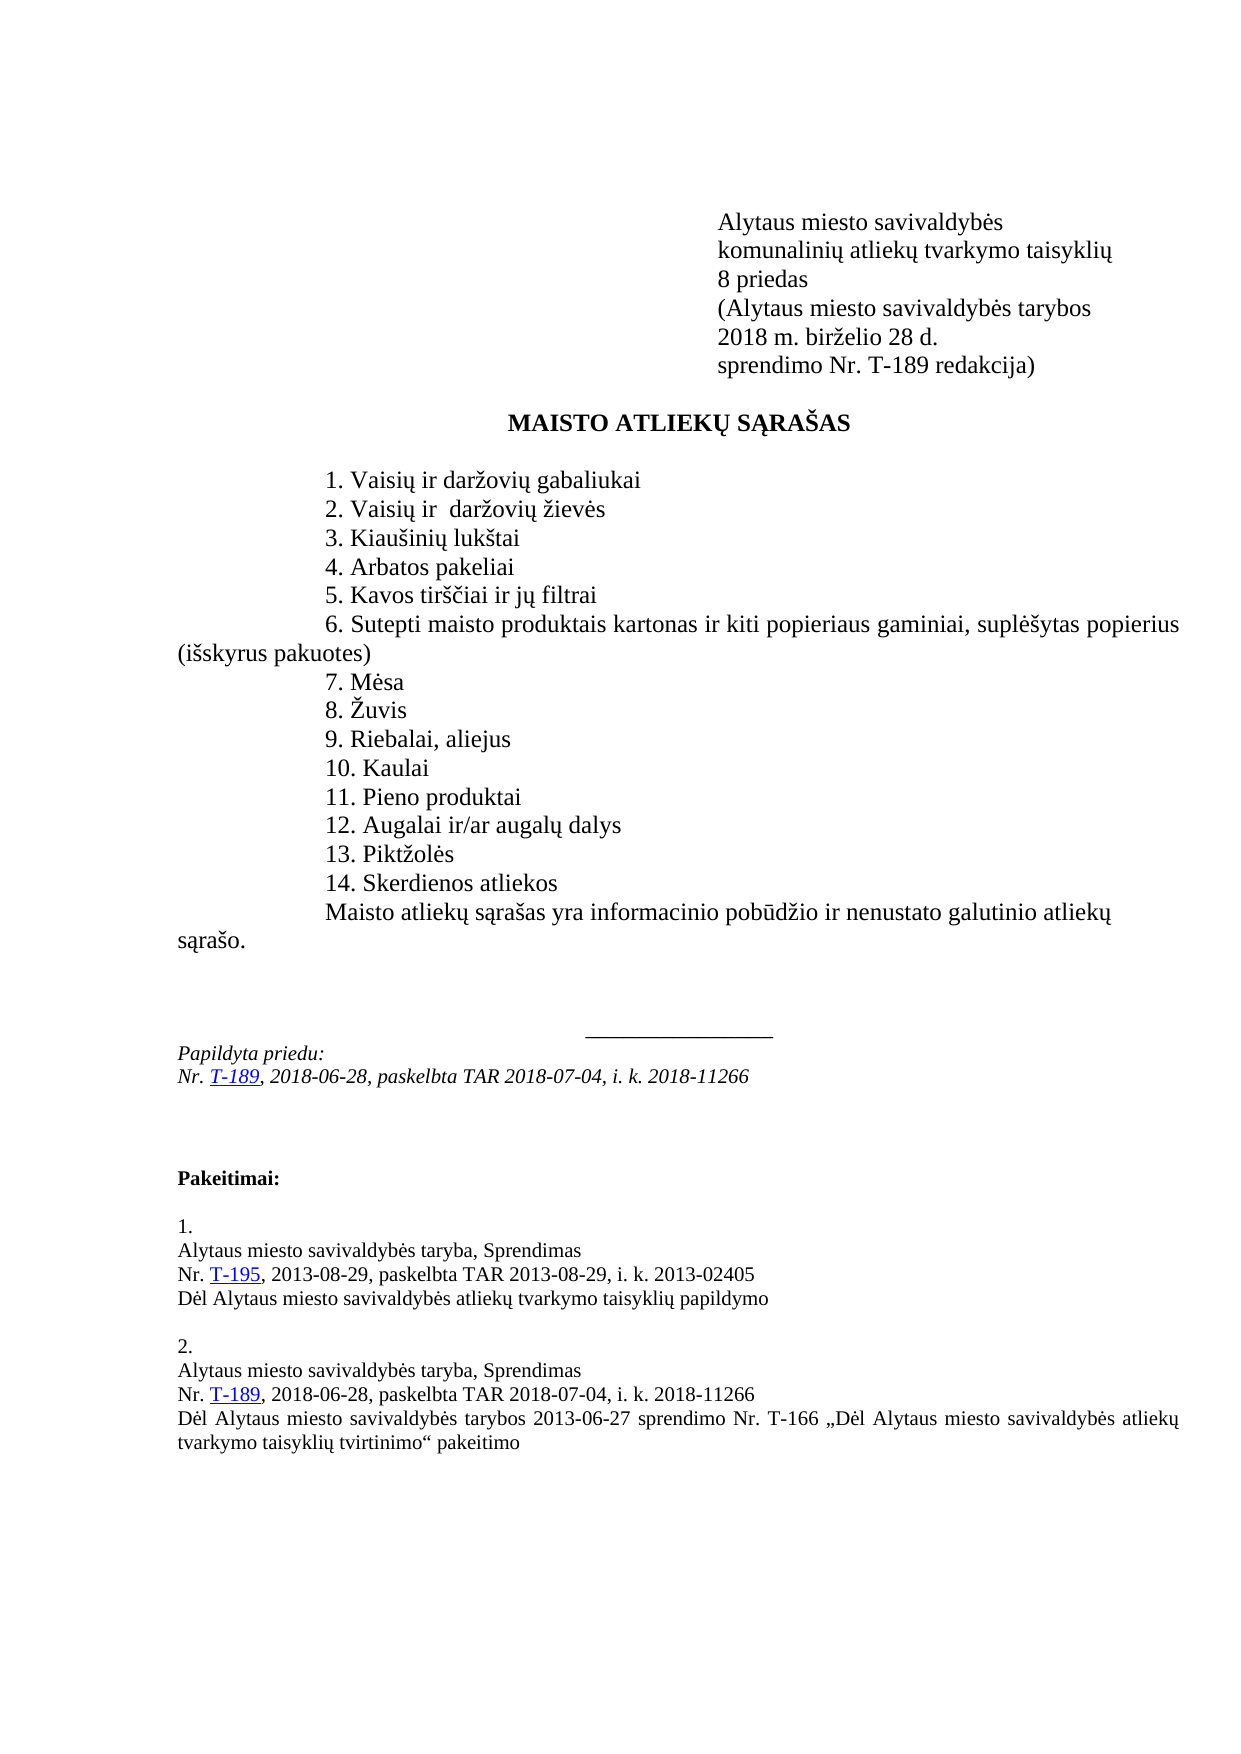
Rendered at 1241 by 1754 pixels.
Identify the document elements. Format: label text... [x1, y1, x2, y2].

text Nr. T-189, 2018-06-28, paskelbta TAR 2018-07-04, i. k. 2018-11266 [177, 1064, 1181, 1088]
text Alytaus miesto savivaldybės taryba, Sprendimas [177, 1238, 1181, 1262]
text (Alytaus miesto savivaldybės tarybos [582, 293, 1181, 322]
text 2018 m. birželio 28 d. [582, 322, 1181, 350]
text 5. Kavos tirščiai ir jų filtrai [177, 580, 1181, 609]
text Dėl Alytaus miesto savivaldybės atliekų tvarkymo taisyklių papildymo [177, 1286, 1181, 1310]
text 8. Žuvis [177, 695, 1181, 724]
text Nr. T-195, 2013-08-29, paskelbta TAR 2013-08-29, i. k. 2013-02405 [177, 1262, 1181, 1286]
text MAISTO ATLIEKŲ SĄRAŠAS [177, 408, 1181, 437]
text _______________ [177, 1012, 1181, 1040]
text 8 priedas [582, 264, 1181, 293]
text Dėl Alytaus miesto savivaldybės tarybos 2013-06-27 sprendimo Nr. T-166 „Dėl Alytaus miesto savivaldybės atliekų tvarkymo taisyklių tvirtinimo“ pakeitimo [177, 1406, 1181, 1454]
text sprendimo Nr. T-189 redakcija) [582, 350, 1181, 379]
text Alytaus miesto savivaldybės [582, 207, 1181, 235]
text 6. Sutepti maisto produktais kartonas ir kiti popieriaus gaminiai, suplėšytas popierius (išskyrus pakuotes) [177, 609, 1181, 667]
text 9. Riebalai, aliejus [177, 724, 1181, 753]
text 2. [177, 1334, 1181, 1358]
text 2. Vaisių ir daržovių žievės [177, 494, 1181, 523]
text 4. Arbatos pakeliai [177, 552, 1181, 580]
text 10. Kaulai [177, 753, 1181, 782]
text komunalinių atliekų tvarkymo taisyklių [582, 235, 1181, 264]
text 1. Vaisių ir daržovių gabaliukai [177, 465, 1181, 494]
text Alytaus miesto savivaldybės taryba, Sprendimas [177, 1358, 1181, 1382]
text 3. Kiaušinių lukštai [177, 523, 1181, 552]
text 7. Mėsa [177, 667, 1181, 695]
text 1. [177, 1213, 1181, 1238]
text Maisto atliekų sąrašas yra informacinio pobūdžio ir nenustato galutinio atliekų sąrašo. [177, 897, 1181, 954]
text Pakeitimai: [177, 1165, 1181, 1189]
text 11. Pieno produktai [177, 782, 1181, 810]
text Papildyta priedu: [177, 1040, 1181, 1064]
text 14. Skerdienos atliekos [177, 868, 1181, 897]
text Nr. T-189, 2018-06-28, paskelbta TAR 2018-07-04, i. k. 2018-11266 [177, 1382, 1181, 1406]
text 13. Piktžolės [177, 839, 1181, 868]
text 12. Augalai ir/ar augalų dalys [177, 810, 1181, 839]
